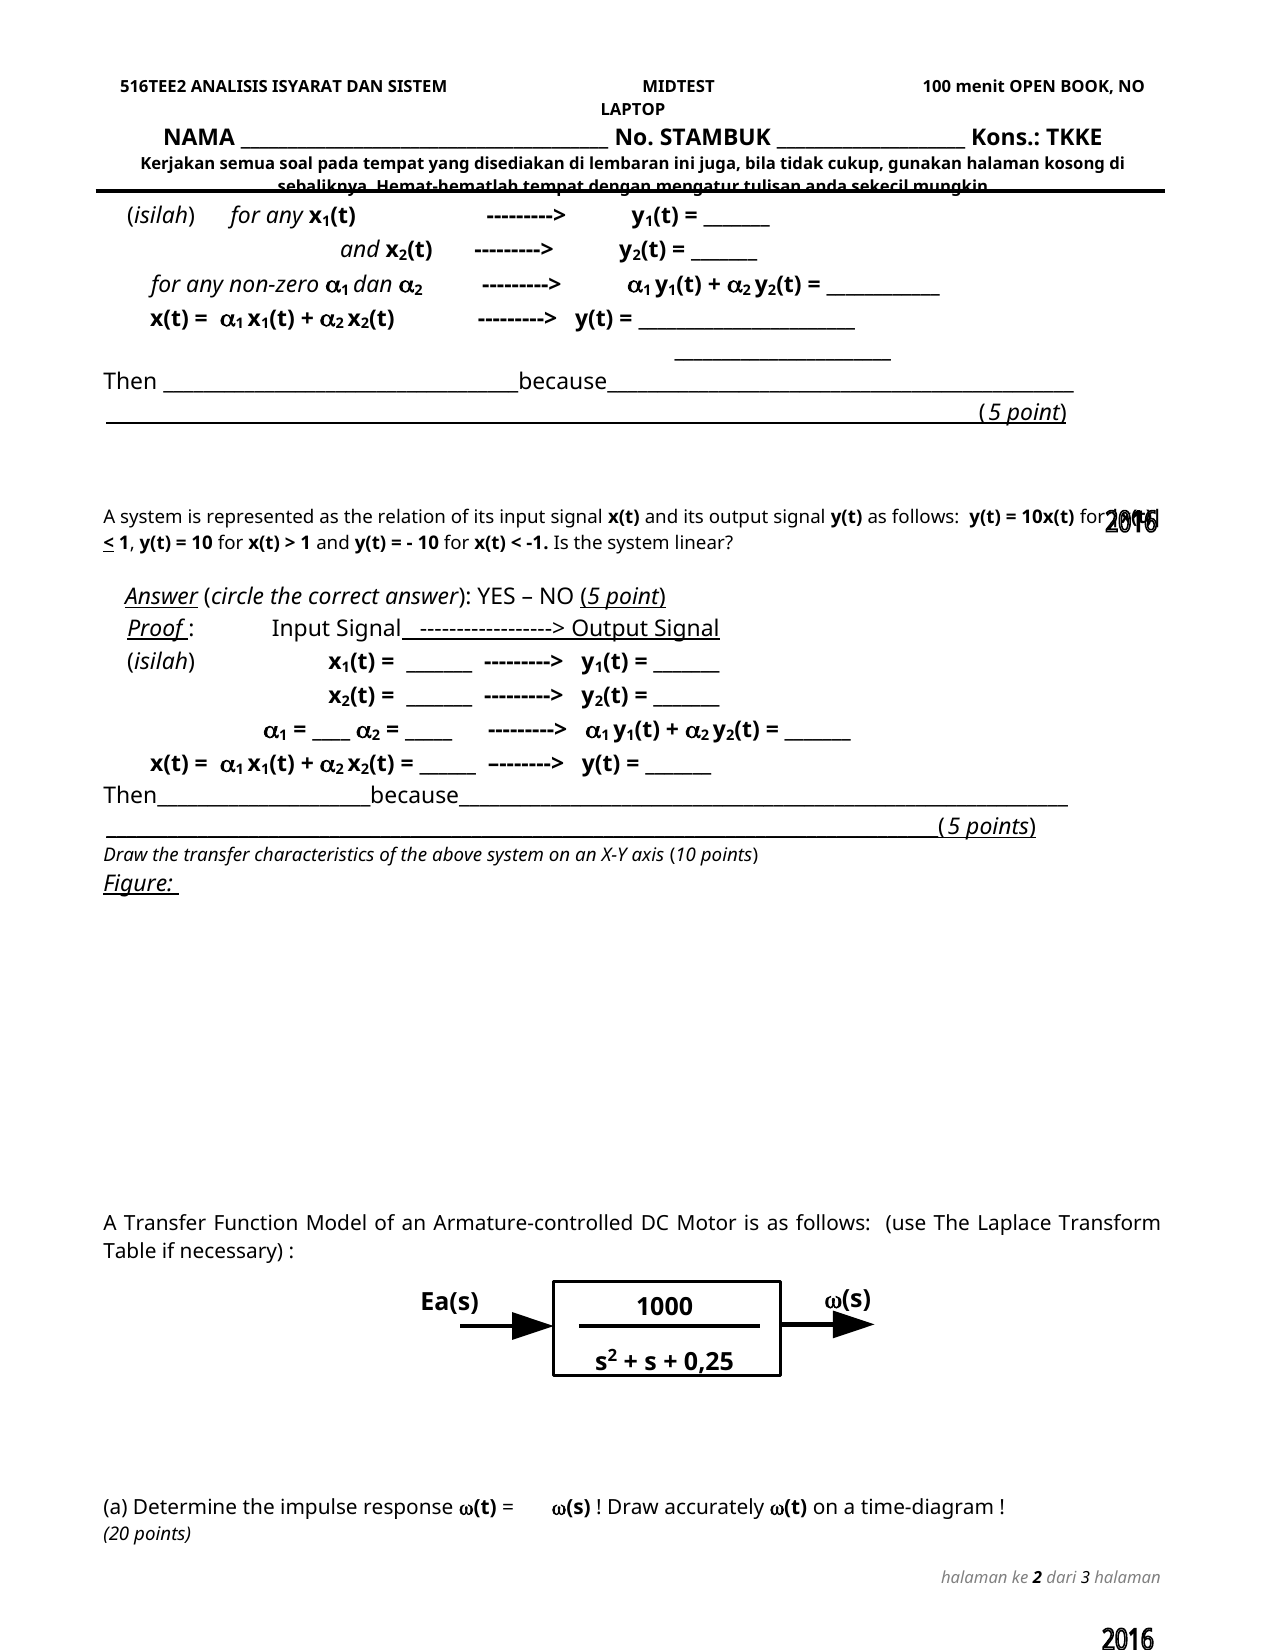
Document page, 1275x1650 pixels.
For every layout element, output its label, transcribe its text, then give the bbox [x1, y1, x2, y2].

text _______________________ [103, 333, 1162, 364]
text A Transfer Function Model of an Armature-controlled DC Motor is as follows: (use The Laplace Transform Table if necessary) : [103, 1208, 1162, 1265]
text Figure: [103, 867, 1162, 898]
text x2(t) = _______ ---------> y2(t) = _______ [103, 677, 1162, 711]
text and x2(t) ---------> y2(t) = _______ [103, 231, 1162, 265]
text (isilah) for any x1(t) ---------> y1(t) = _______ [103, 197, 1162, 231]
text 1 = ____ 2 = _____ ---------> 1 y1(t) + 2 y2(t) = _______ [103, 711, 1162, 745]
text Then_____________________because____________________________________________________________ [103, 779, 1162, 810]
text (isilah) x1(t) = _______ ---------> y1(t) = _______ [103, 643, 1162, 677]
text Draw the transfer characteristics of the above system on an X-Y axis (10 points) [103, 841, 1162, 867]
text (a) Determine the impulse response w(t) = w(s) ! Draw accurately w(t) on a time-diagram ! [103, 1492, 1162, 1521]
text __________________________________________________________________________________(5 points) [106, 810, 1162, 841]
text Proof : Input Signal ------------------> Output Signal [103, 611, 1162, 643]
text x(t) = 1 x1(t) + 2 x2(t) ---------> y(t) = _______________________ [103, 299, 1162, 333]
text ______________________________________________________________________________________(5 point) [106, 396, 1162, 427]
text Then ___________________________________because______________________________________________ [103, 364, 1162, 396]
text (20 points) [103, 1521, 1162, 1546]
text for any non-zero 1 dan 2 ---------> 1 y1(t) + 2 y2(t) = ____________ [103, 265, 1162, 299]
text A system is represented as the relation of its input signal x(t) and its output signal y(t) as follows: y(t) = 10x(t) for |x(t)|< 1, y(t) = 10 for x(t) > 1 and y(t) = - 10 for x(t) < -1. Is the system linear? [103, 504, 1162, 555]
text Answer (circle the correct answer): YES – NO (5 point) [103, 580, 1162, 611]
text x(t) = 1 x1(t) + 2 x2(t) = ______ –-------> y(t) = _______ [103, 745, 1162, 779]
